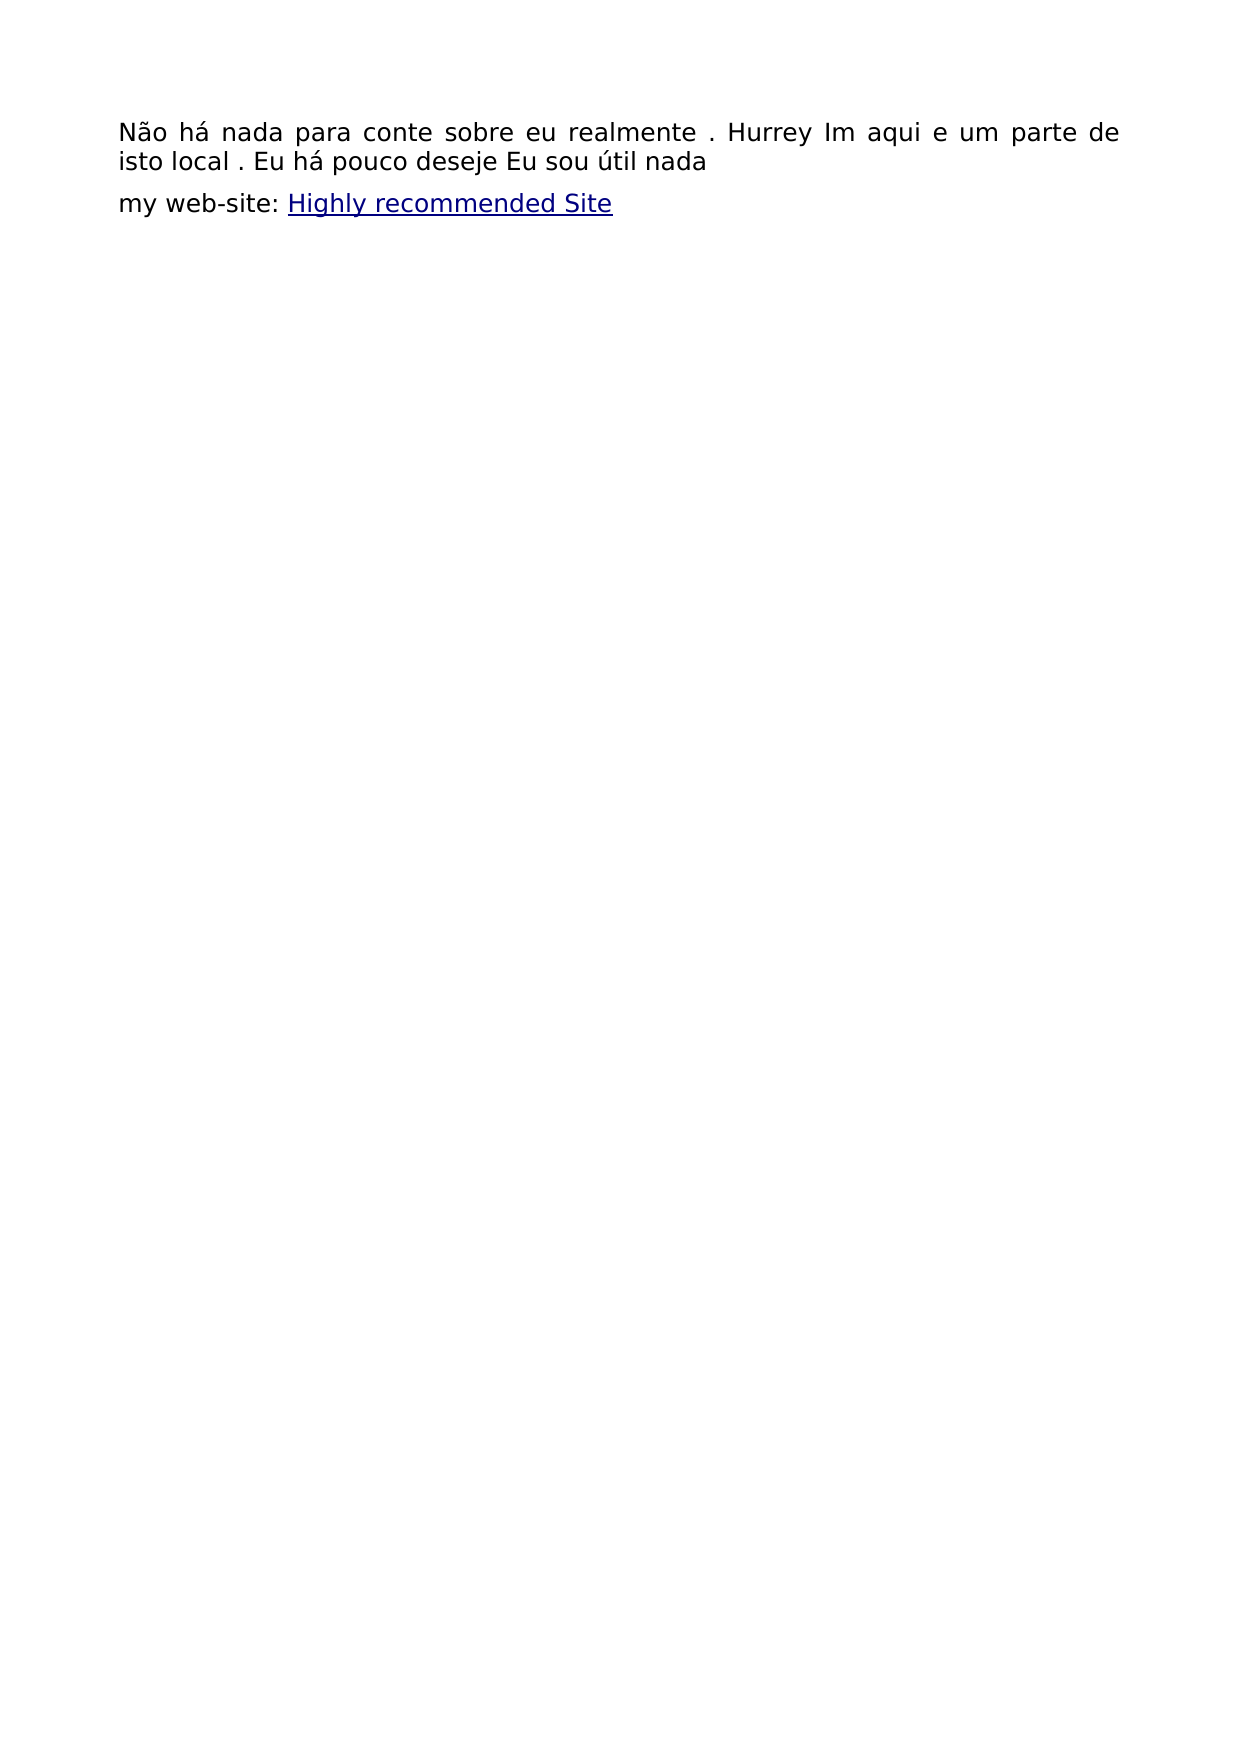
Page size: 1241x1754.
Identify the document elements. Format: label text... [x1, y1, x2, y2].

text Não há nada para conte sobre eu realmente . Hurrey Im aqui e um parte de isto local . Eu há pouco deseje Eu sou útil nada [118, 118, 1122, 176]
text my web-site: Highly recommended Site [118, 189, 1122, 218]
